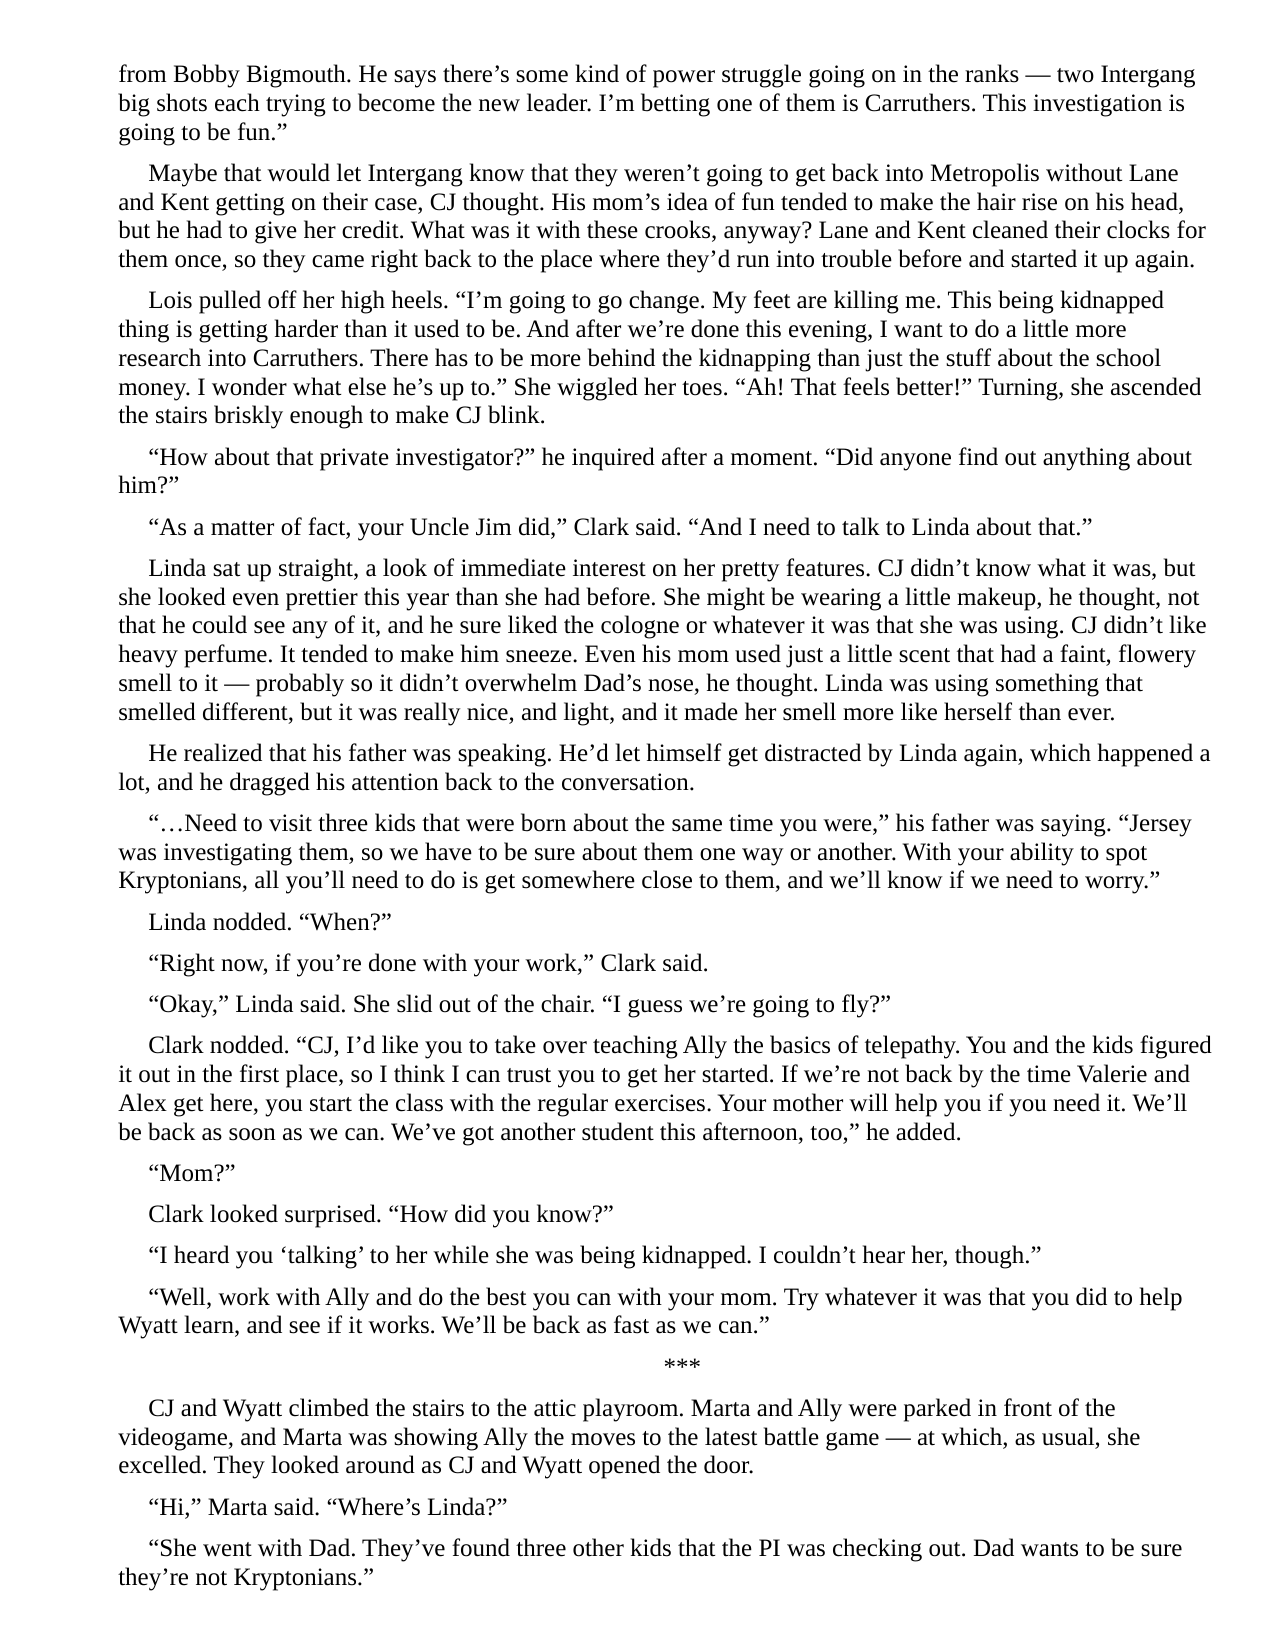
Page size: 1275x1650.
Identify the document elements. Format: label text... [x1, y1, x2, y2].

text “I heard you ‘talking’ to her while she was being kidnapped. I couldn’t hear her, though.” [118, 1240, 1216, 1269]
text He realized that his father was speaking. He’d let himself get distracted by Linda again, which happened a lot, and he dragged his attention back to the conversation. [118, 738, 1216, 795]
text “…Need to visit three kids that were born about the same time you were,” his father was saying. “Jersey was investigating them, so we have to be sure about them one way or another. With your ability to spot Kryptonians, all you’ll need to do is get somewhere close to them, and we’ll know if we need to worry.” [118, 808, 1216, 894]
text CJ and Wyatt climbed the stairs to the attic playroom. Marta and Ally were parked in front of the videogame, and Marta was showing Ally the moves to the latest battle game — at which, as usual, she excelled. They looked around as CJ and Wyatt opened the door. [118, 1393, 1216, 1479]
text “Hi,” Marta said. “Where’s Linda?” [118, 1492, 1216, 1520]
text Maybe that would let Intergang know that they weren’t going to get back into Metropolis without Lane and Kent getting on their case, CJ thought. His mom’s idea of fun tended to make the hair rise on his head, but he had to give her credit. What was it with these crooks, anyway? Lane and Kent cleaned their clocks for them once, so they came right back to the place where they’d run into trouble before and started it up again. [118, 158, 1216, 273]
text “Okay,” Linda said. She slid out of the chair. “I guess we’re going to fly?” [118, 989, 1216, 1018]
text Clark nodded. “CJ, I’d like you to take over teaching Ally the basics of telepathy. You and the kids figured it out in the first place, so I think I can trust you to get her started. If we’re not back by the time Valerie and Alex get here, you start the class with the regular exercises. Your mother will help you if you need it. We’ll be back as soon as we can. We’ve got another student this afternoon, too,” he added. [118, 1030, 1216, 1145]
text Lois pulled off her high heels. “I’m going to go change. My feet are killing me. This being kidnapped thing is getting harder than it used to be. And after we’re done this evening, I want to do a little more research into Carruthers. There has to be more behind the kidnapping than just the stuff about the school money. I wonder what else he’s up to.” She wiggled her toes. “Ah! That feels better!” Turning, she ascended the stairs briskly enough to make CJ blink. [118, 285, 1216, 429]
text “Mom?” [118, 1158, 1216, 1187]
text Linda sat up straight, a look of immediate interest on her pretty features. CJ didn’t know what it was, but she looked even prettier this year than she had before. She might be wearing a little makeup, he thought, not that he could see any of it, and he sure liked the cologne or whatever it was that she was using. CJ didn’t like heavy perfume. It tended to make him sneeze. Even his mom used just a little scent that had a faint, flowery smell to it — probably so it didn’t overwhelm Dad’s nose, he thought. Linda was using something that smelled different, but it was really nice, and light, and it made her smell more like herself than ever. [118, 553, 1216, 725]
text “As a matter of fact, your Uncle Jim did,” Clark said. “And I need to talk to Linda about that.” [118, 512, 1216, 540]
text *** [118, 1352, 1216, 1380]
text from Bobby Bigmouth. He says there’s some kind of power struggle going on in the ranks — two Intergang big shots each trying to become the new leader. I’m betting one of them is Carruthers. This investigation is going to be fun.” [118, 59, 1216, 145]
text “Well, work with Ally and do the best you can with your mom. Try whatever it was that you did to help Wyatt learn, and see if it works. We’ll be back as fast as we can.” [118, 1282, 1216, 1339]
text Clark looked surprised. “How did you know?” [118, 1199, 1216, 1228]
text “She went with Dad. They’ve found three other kids that the PI was checking out. Dad wants to be sure they’re not Kryptonians.” [118, 1533, 1216, 1590]
text “Right now, if you’re done with your work,” Clark said. [118, 948, 1216, 977]
text Linda nodded. “When?” [118, 907, 1216, 935]
text “How about that private investigator?” he inquired after a moment. “Did anyone find out anything about him?” [118, 442, 1216, 499]
